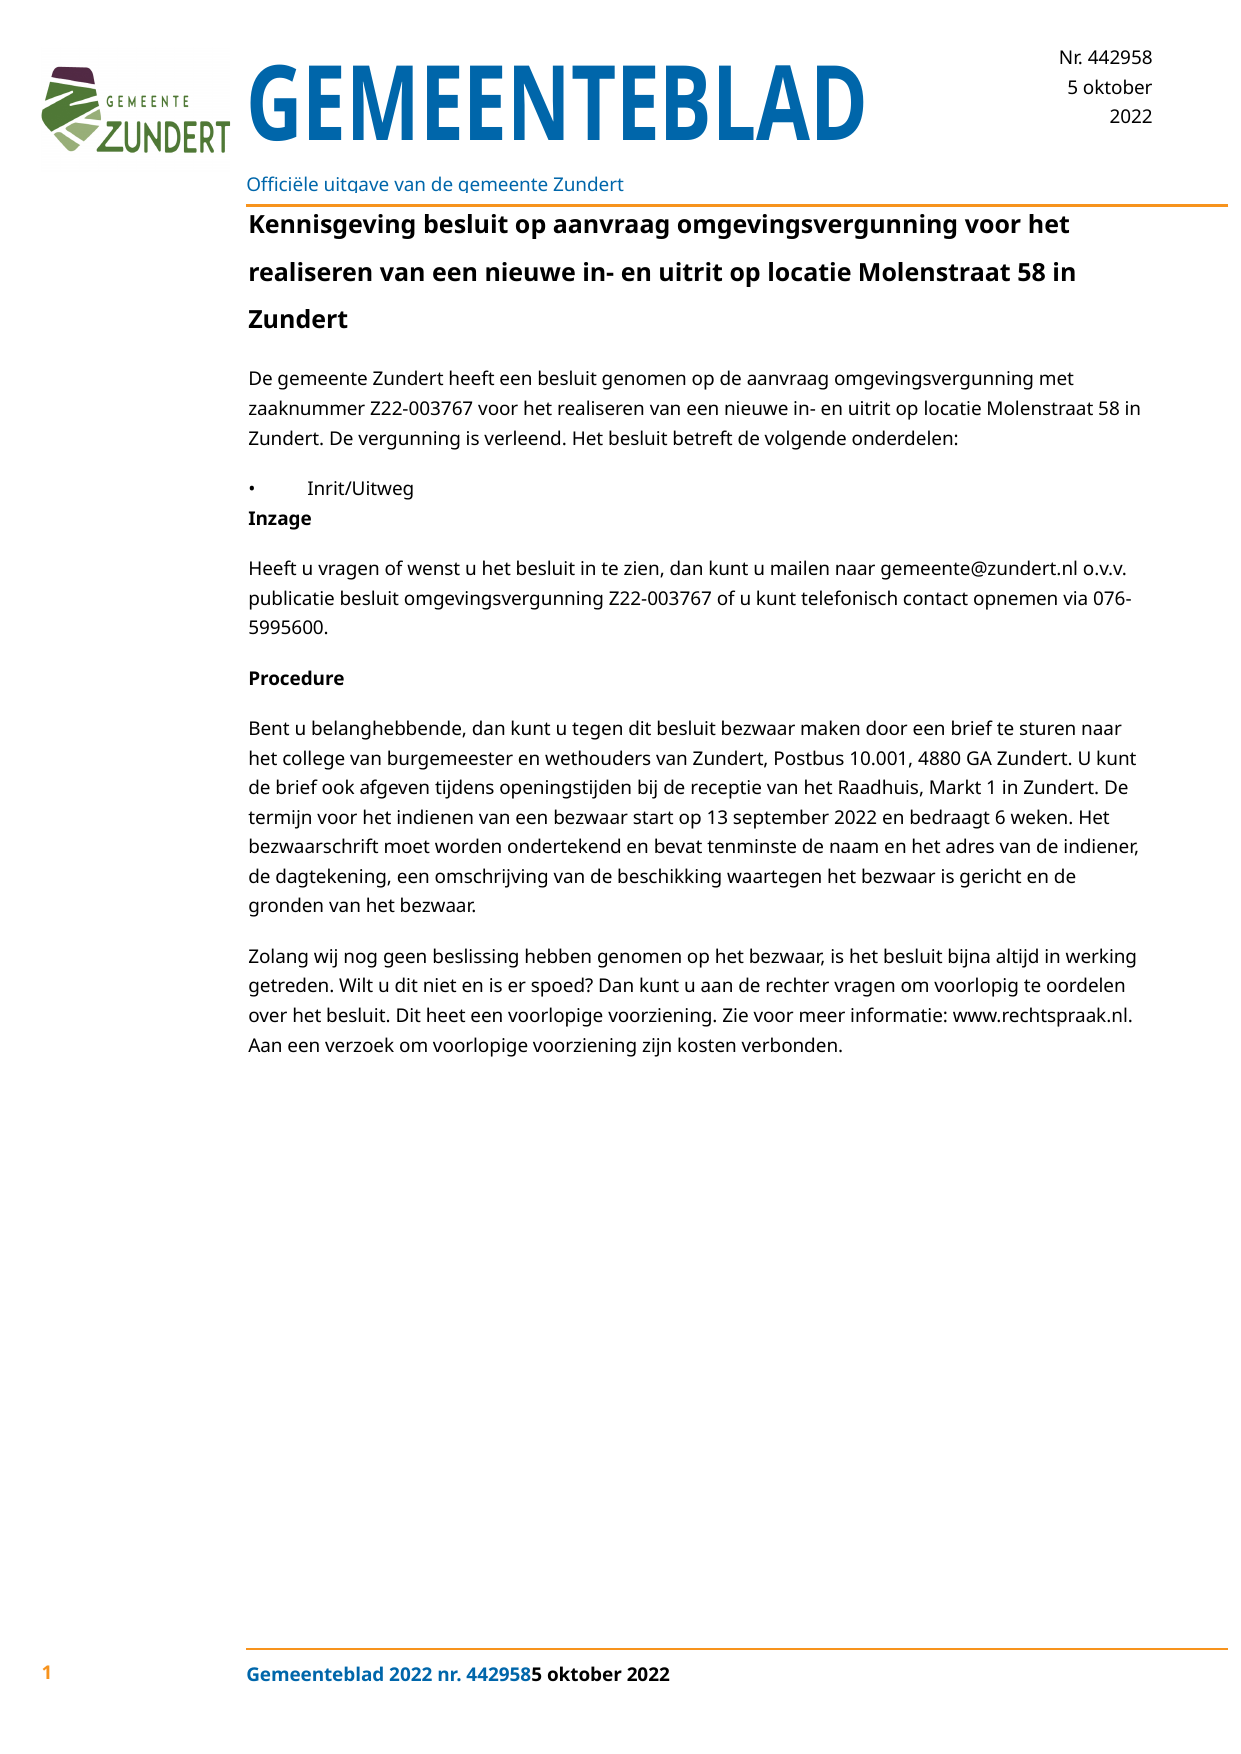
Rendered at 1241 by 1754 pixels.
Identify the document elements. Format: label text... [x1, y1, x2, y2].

text Inzage [248, 505, 1152, 530]
text Zolang wij nog geen beslissing hebben genomen op het bezwaar, is het besluit bijna altijd in werking getreden. Wilt u dit niet en is er spoed? Dan kunt u aan de rechter vragen om voorlopig te oordelen over het besluit. Dit heet een voorlopige voorziening. Zie voor meer informatie: www.rechtspraak.nl. Aan een verzoek om voorlopige voorziening zijn kosten verbonden. [248, 943, 1152, 1057]
text De gemeente Zundert heeft een besluit genomen op de aanvraag omgevingsvergunning met zaaknummer Z22-003767 voor het realiseren van een nieuwe in- en uitrit op locatie Molenstraat 58 in Zundert. De vergunning is verleend. Het besluit betreft de volgende onderdelen: [248, 366, 1152, 450]
text Bent u belanghebbende, dan kunt u tegen dit besluit bezwaar maken door een brief te sturen naar het college van burgemeester en wethouders van Zundert, Postbus 10.001, 4880 GA Zundert. U kunt de brief ook afgeven tijdens openingstijden bij de receptie van het Raadhuis, Markt 1 in Zundert. De termijn voor het indienen van een bezwaar start op 13 september 2022 en bedraagt 6 weken. Het bezwaarschrift moet worden ondertekend en bevat tenminste de naam en het adres van de indiener, de dagtekening, een omschrijving van de beschikking waartegen het bezwaar is gericht en de gronden van het bezwaar. [248, 715, 1152, 918]
text Kennisgeving besluit op aanvraag omgevingsvergunning voor het realiseren van een nieuwe in- en uitrit op locatie Molenstraat 58 in Zundert [248, 207, 1152, 336]
text Heeft u vragen of wenst u het besluit in te zien, dan kunt u mailen naar gemeente@zundert.nl o.v.v. publicatie besluit omgevingsvergunning Z22-003767 of u kunt telefonisch contact opnemen via 076-5995600. [248, 555, 1152, 640]
text Procedure [248, 665, 1152, 690]
picture [41, 47, 231, 172]
list Inrit/Uitweg [248, 475, 1152, 501]
